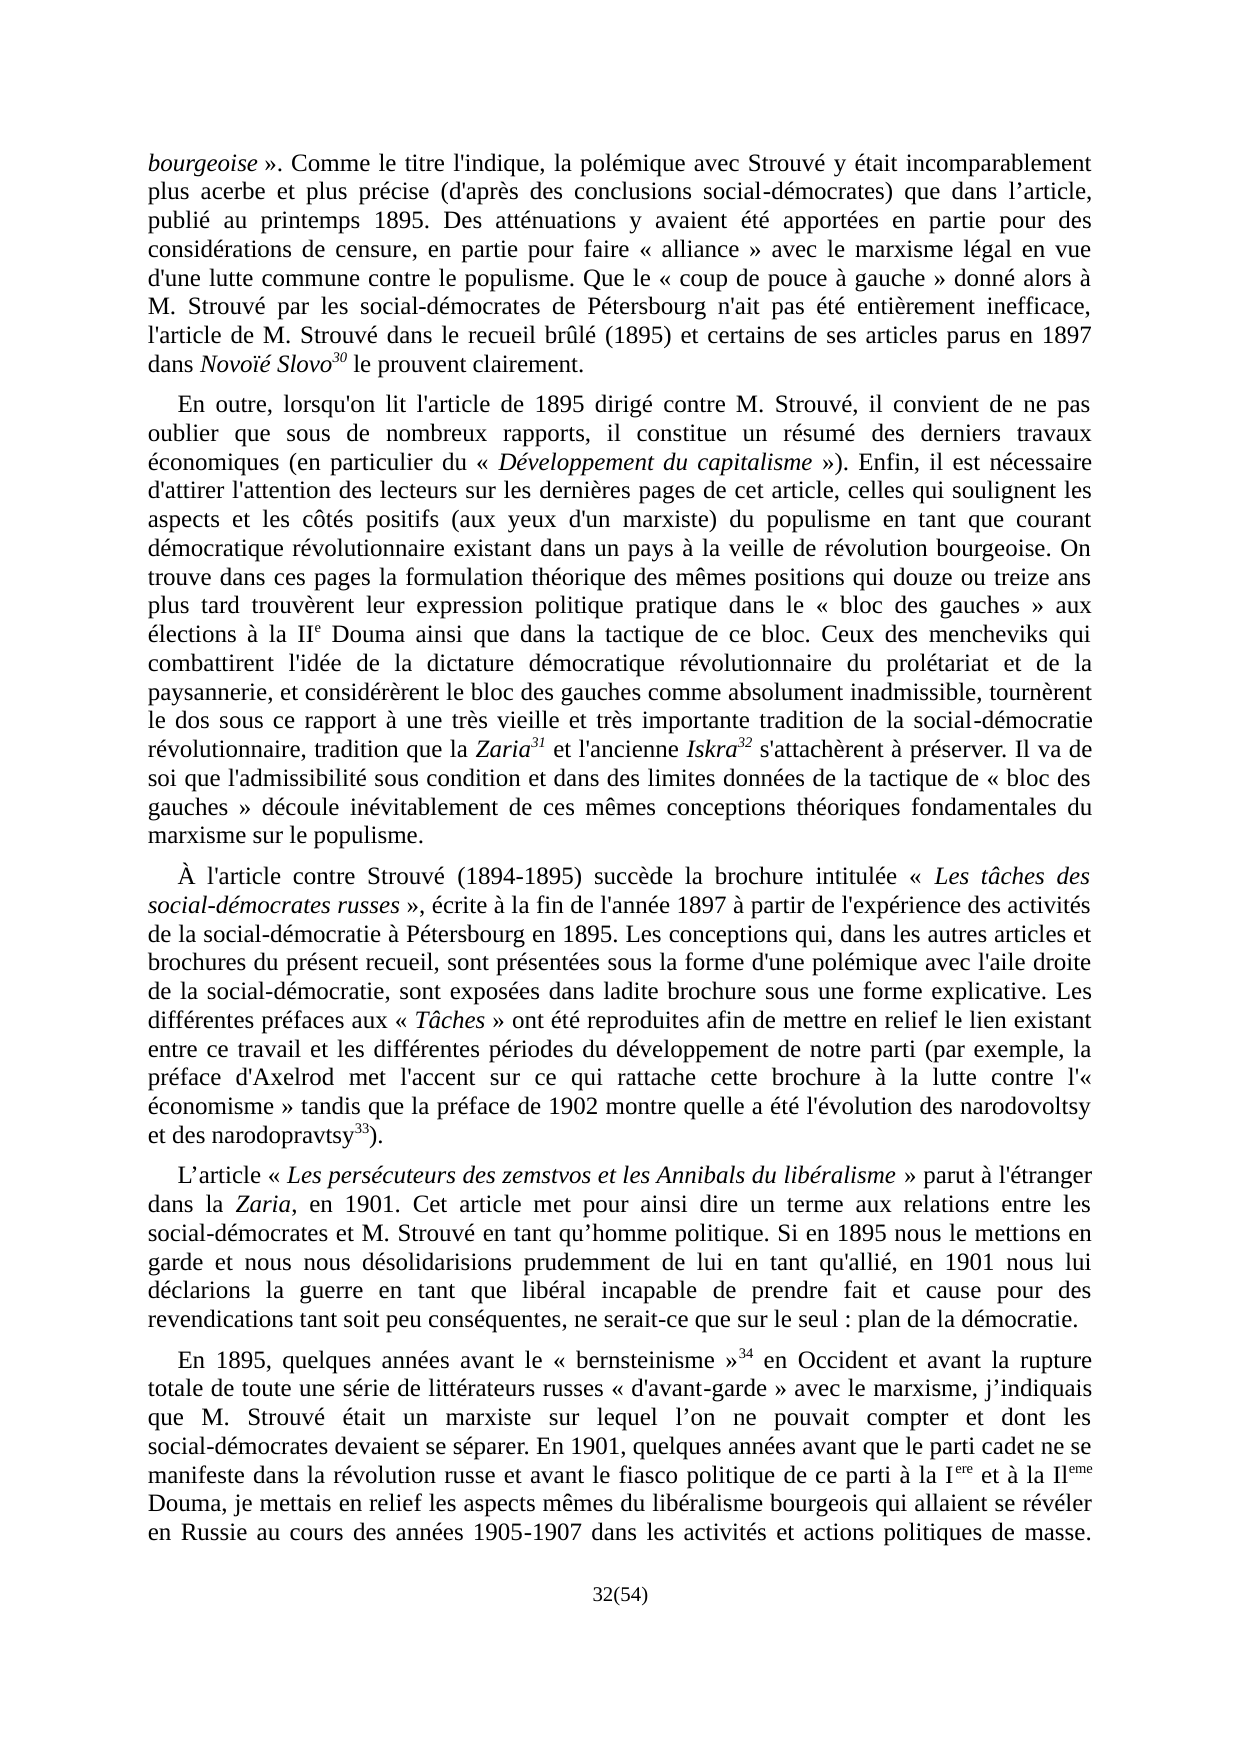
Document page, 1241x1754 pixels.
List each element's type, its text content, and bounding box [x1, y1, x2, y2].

text L’article « Les persécuteurs des zemstvos et les Annibals du libéralisme » parut à l'étranger dans la Zaria, en 1901. Cet article met pour ainsi dire un terme aux relations entre les social‑démocrates et M. Strouvé en tant qu’homme politique. Si en 1895 nous le mettions en garde et nous nous désolidarisions prudemment de lui en tant qu'allié, en 1901 nous lui déclarions la guerre en tant que libéral incapable de prendre fait et cause pour des revendications tant soit peu conséquentes, ne serait‑ce que sur le seul : plan de la démocratie. [148, 1160, 1093, 1333]
text En outre, lorsqu'on lit l'article de 1895 dirigé contre M. Strouvé, il convient de ne pas oublier que sous de nombreux rapports, il constitue un résumé des derniers travaux économiques (en particulier du « Développement du capitalisme »). Enfin, il est nécessaire d'attirer l'attention des lecteurs sur les dernières pages de cet article, celles qui soulignent les aspects et les côtés positifs (aux yeux d'un marxiste) du populisme en tant que courant démocratique révolutionnaire existant dans un pays à la veille de révolution bourgeoise. On trouve dans ces pages la formulation théorique des mêmes positions qui douze ou treize ans plus tard trouvèrent leur expression politique pratique dans le « bloc des gauches » aux élections à la IIe Douma ainsi que dans la tactique de ce bloc. Ceux des mencheviks qui combattirent l'idée de la dictature démocratique révolutionnaire du prolétariat et de la paysannerie, et considérèrent le bloc des gauches comme absolument inadmissible, tournèrent le dos sous ce rapport à une très vieille et très importante tradition de la social­-démocratie révolutionnaire, tradition que la Zaria et l'ancienne Iskra s'attachèrent à préserver. Il va de soi que l'admissibilité sous condition et dans des limites données de la tactique de « bloc des gauches » découle inévitablement de ces mêmes conceptions théoriques fondamentales du marxisme sur le populisme. [148, 389, 1093, 849]
text En 1895, quelques années avant le « bernsteinisme » en Occident et avant la rupture totale de toute une série de littérateurs russes « d'avant‑garde » avec le marxisme, j’indiquais que M. Strouvé était un marxiste sur lequel l’on ne pouvait compter et dont les social‑démocrates devaient se séparer. En 1901, quelques années avant que le parti cadet ne se manifeste dans la révolution russe et avant le fiasco politique de ce parti à la Iere et à la Ileme Douma, je mettais en relief les aspects mêmes du libéralisme bourgeois qui allaient se révéler en Russie au cours des années 1905‑1907 dans les activités et actions politiques de masse. [148, 1345, 1093, 1546]
text bourgeoise ». Comme le titre l'indique, la polémique avec Strouvé y était incomparablement plus acerbe et plus précise (d'après des conclusions social‑démocrates) que dans l’article, publié au printemps 1895. Des atténuations y avaient été apportées en partie pour des considérations de censure, en partie pour faire « alliance » avec le marxisme légal en vue d'une lutte commune contre le populisme. Que le « coup de pouce à gauche » donné alors à M. Strouvé par les social-démocrates de Pétersbourg n'ait pas été entièrement inefficace, l'article de M. Strouvé dans le recueil brûlé (1895) et certains de ses articles parus en 1897 dans Novoïé Slovo le prouvent clairement. [148, 148, 1093, 378]
text À l'article contre Strouvé (1894‑1895) succède la brochure intitulée « Les tâches des social­-démocrates russes », écrite à la fin de l'année 1897 à partir de l'expérience des activités de la social‑démocratie à Pétersbourg en 1895. Les conceptions qui, dans les autres articles et brochures du présent recueil, sont présentées sous la forme d'une polémique avec l'aile droite de la social‑démocratie, sont exposées dans ladite brochure sous une forme explicative. Les différentes préfaces aux « Tâches » ont été reproduites afin de mettre en relief le lien existant entre ce travail et les différentes périodes du développement de notre parti (par exemple, la préface d'Axelrod met l'accent sur ce qui rattache cette brochure à la lutte contre l'« économisme » tandis que la préface de 1902 montre quelle a été l'évolution des narodovoltsy et des narodopravtsy). [148, 861, 1093, 1149]
